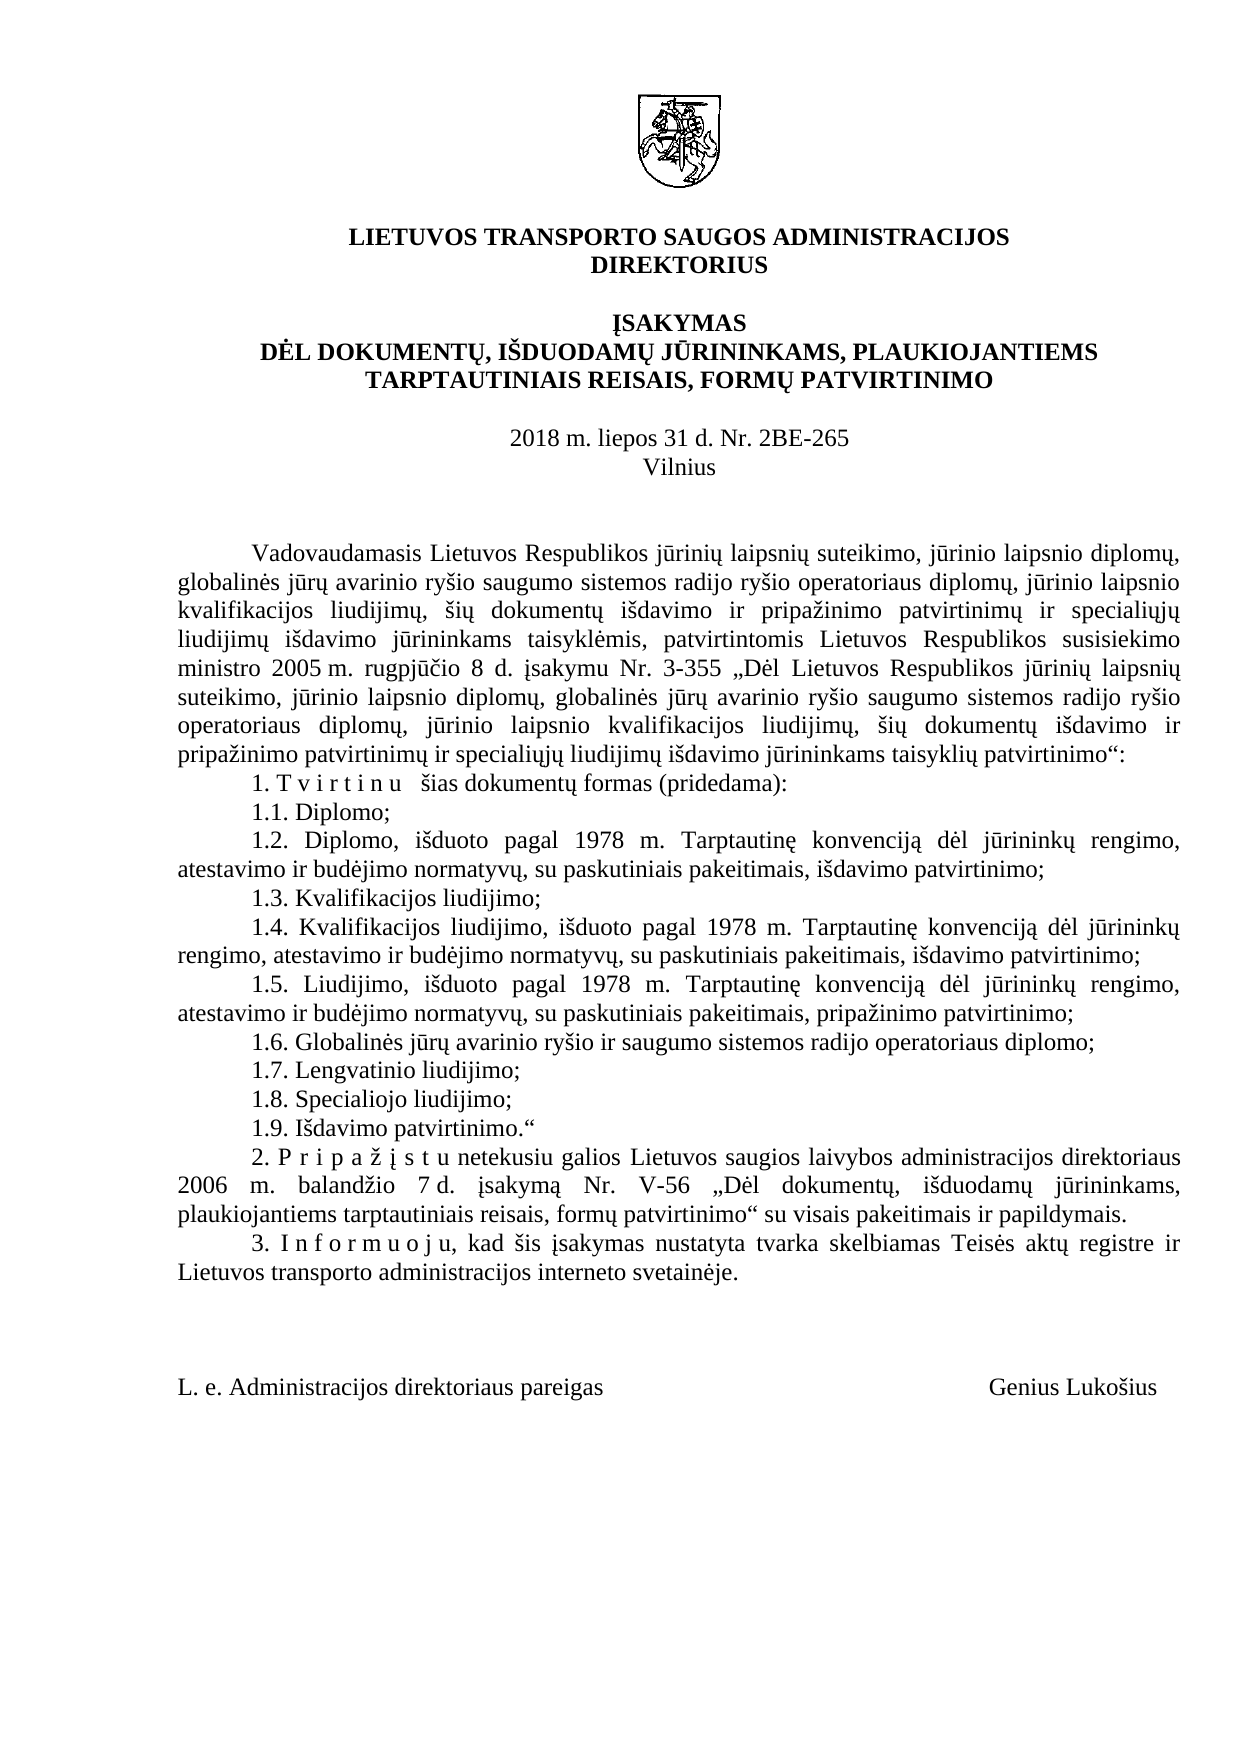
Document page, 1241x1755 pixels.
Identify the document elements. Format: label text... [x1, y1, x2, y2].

text 1.7. Lengvatinio liudijimo; [177, 1055, 1181, 1084]
text LIETUVOS TRANSPORTO SAUGOS ADMINISTRACIJOS [177, 222, 1181, 250]
text L. e. Administracijos direktoriaus pareigas Genius Lukošius [177, 1372, 1181, 1400]
text Vadovaudamasis Lietuvos Respublikos jūrinių laipsnių suteikimo, jūrinio laipsnio diplomų, globalinės jūrų avarinio ryšio saugumo sistemos radijo ryšio operatoriaus diplomų, jūrinio laipsnio kvalifikacijos liudijimų, šių dokumentų išdavimo ir pripažinimo patvirtinimų ir specialiųjų liudijimų išdavimo jūrininkams taisyklėmis, patvirtintomis Lietuvos Respublikos susisiekimo ministro 2005 m. rugpjūčio 8 d. įsakymu Nr. 3-355 „Dėl Lietuvos Respublikos jūrinių laipsnių suteikimo, jūrinio laipsnio diplomų, globalinės jūrų avarinio ryšio saugumo sistemos radijo ryšio operatoriaus diplomų, jūrinio laipsnio kvalifikacijos liudijimų, šių dokumentų išdavimo ir pripažinimo patvirtinimų ir specialiųjų liudijimų išdavimo jūrininkams taisyklių patvirtinimo“: [177, 538, 1181, 768]
text 2. P r i p a ž į s t u netekusiu galios Lietuvos saugios laivybos administracijos direktoriaus 2006 m. balandžio 7 d. įsakymą Nr. V-56 „Dėl dokumentų, išduodamų jūrininkams, plaukiojantiems tarptautiniais reisais, formų patvirtinimo“ su visais pakeitimais ir papildymais. [177, 1142, 1181, 1228]
text 1. Tvirtinu šias dokumentų formas (pridedama): [177, 768, 1181, 797]
text 1.1. Diplomo; [177, 797, 1181, 825]
text 3. I n f o r m u o j u, kad šis įsakymas nustatyta tvarka skelbiamas Teisės aktų registre ir Lietuvos transporto administracijos interneto svetainėje. [177, 1228, 1181, 1285]
text 1.2. Diplomo, išduoto pagal 1978 m. Tarptautinę konvenciją dėl jūrininkų rengimo, atestavimo ir budėjimo normatyvų, su paskutiniais pakeitimais, išdavimo patvirtinimo; [177, 825, 1181, 883]
text DIREKTORIUS [177, 250, 1181, 279]
text Vilnius [177, 452, 1181, 480]
text 1.6. Globalinės jūrų avarinio ryšio ir saugumo sistemos radijo operatoriaus diplomo; [177, 1027, 1181, 1055]
text 1.5. Liudijimo, išduoto pagal 1978 m. Tarptautinę konvenciją dėl jūrininkų rengimo, atestavimo ir budėjimo normatyvų, su paskutiniais pakeitimais, pripažinimo patvirtinimo; [177, 969, 1181, 1027]
text 2018 m. liepos 31 d. Nr. 2BE-265 [177, 423, 1181, 452]
text 1.4. Kvalifikacijos liudijimo, išduoto pagal 1978 m. Tarptautinę konvenciją dėl jūrininkų rengimo, atestavimo ir budėjimo normatyvų, su paskutiniais pakeitimais, išdavimo patvirtinimo; [177, 912, 1181, 969]
text 1.3. Kvalifikacijos liudijimo; [177, 883, 1181, 912]
text DĖL DOKUMENTŲ, IŠDUODAMŲ JŪRININKAMS, PLAUKIOJANTIEMS TARPTAUTINIAIS REISAIS, FORMŲ PATVIRTINIMO [177, 337, 1181, 394]
text ĮSAKYMAS [177, 308, 1181, 337]
text 1.9. Išdavimo patvirtinimo.“ [251, 1113, 1181, 1142]
text 1.8. Specialiojo liudijimo; [177, 1084, 1181, 1113]
